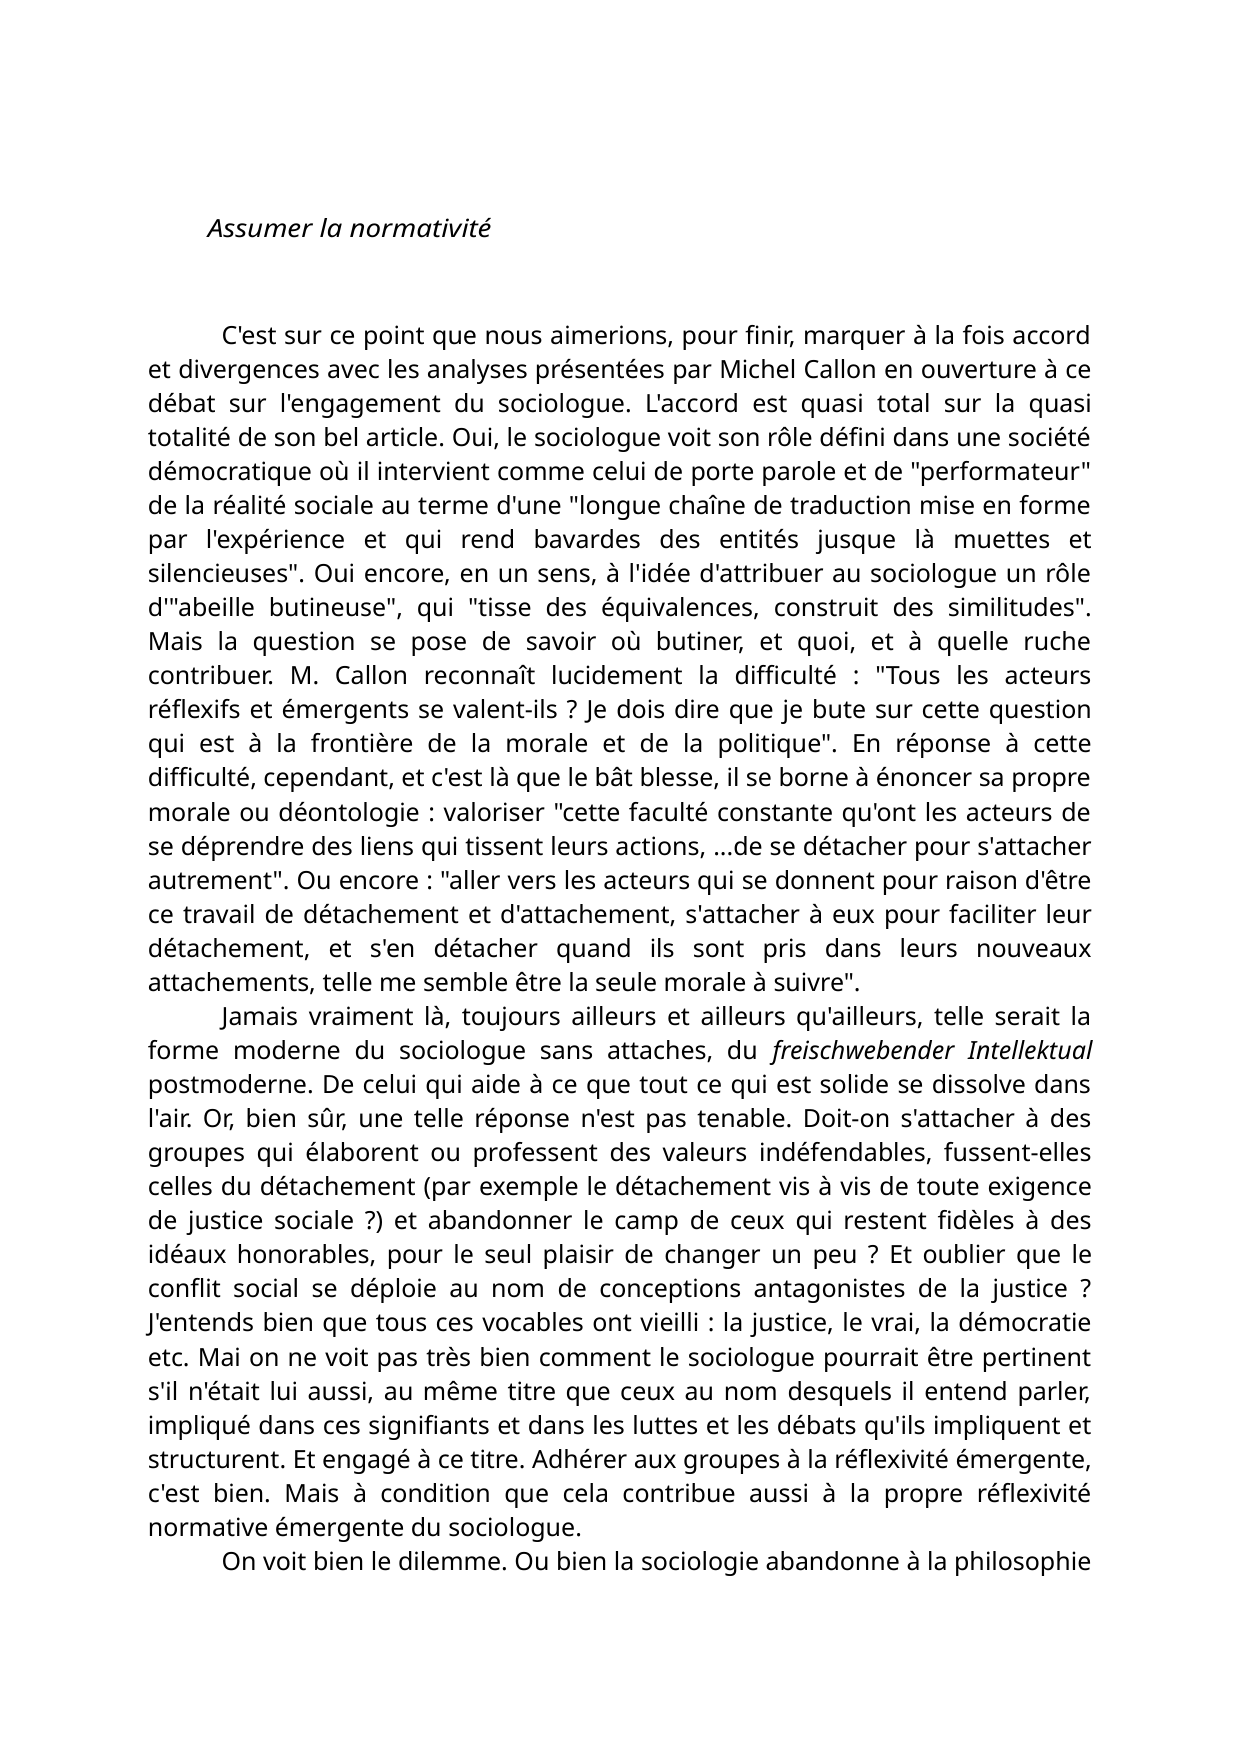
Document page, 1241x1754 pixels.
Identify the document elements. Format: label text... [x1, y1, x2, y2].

text C'est sur ce point que nous aimerions, pour finir, marquer à la fois accord et divergences avec les analyses présentées par Michel Callon en ouverture à ce débat sur l'engagement du sociologue. L'accord est quasi total sur la quasi totalité de son bel article. Oui, le sociologue voit son rôle défini dans une société démocratique où il intervient comme celui de porte parole et de "performateur" de la réalité sociale au terme d'une "longue chaîne de traduction mise en forme par l'expérience et qui rend bavardes des entités jusque là muettes et silencieuses". Oui encore, en un sens, à l'idée d'attribuer au sociologue un rôle d'"abeille butineuse", qui "tisse des équivalences, construit des similitudes". Mais la question se pose de savoir où butiner, et quoi, et à quelle ruche contribuer. M. Callon reconnaît lucidement la difficulté : "Tous les acteurs réflexifs et émergents se valent-ils ? Je dois dire que je bute sur cette question qui est à la frontière de la morale et de la politique". En réponse à cette difficulté, cependant, et c'est là que le bât blesse, il se borne à énoncer sa propre morale ou déontologie : valoriser "cette faculté constante qu'ont les acteurs de se déprendre des liens qui tissent leurs actions, ...de se détacher pour s'attacher autrement". Ou encore : "aller vers les acteurs qui se donnent pour raison d'être ce travail de détachement et d'attachement, s'attacher à eux pour faciliter leur détachement, et s'en détacher quand ils sont pris dans leurs nouveaux attachements, telle me semble être la seule morale à suivre". [148, 317, 1093, 998]
text On voit bien le dilemme. Ou bien la sociologie abandonne à la philosophie [148, 1543, 1093, 1578]
subtitle Assumer la normativité [148, 207, 1093, 246]
text Jamais vraiment là, toujours ailleurs et ailleurs qu'ailleurs, telle serait la forme moderne du sociologue sans attaches, du freischwebender Intellektual postmoderne. De celui qui aide à ce que tout ce qui est solide se dissolve dans l'air. Or, bien sûr, une telle réponse n'est pas tenable. Doit-on s'attacher à des groupes qui élaborent ou professent des valeurs indéfendables, fussent-elles celles du détachement (par exemple le détachement vis à vis de toute exigence de justice sociale ?) et abandonner le camp de ceux qui restent fidèles à des idéaux honorables, pour le seul plaisir de changer un peu ? Et oublier que le conflit social se déploie au nom de conceptions antagonistes de la justice ? J'entends bien que tous ces vocables ont vieilli : la justice, le vrai, la démocratie etc. Mai on ne voit pas très bien comment le sociologue pourrait être pertinent s'il n'était lui aussi, au même titre que ceux au nom desquels il entend parler, impliqué dans ces signifiants et dans les luttes et les débats qu'ils impliquent et structurent. Et engagé à ce titre. Adhérer aux groupes à la réflexivité émergente, c'est bien. Mais à condition que cela contribue aussi à la propre réflexivité normative émergente du sociologue. [148, 998, 1093, 1543]
